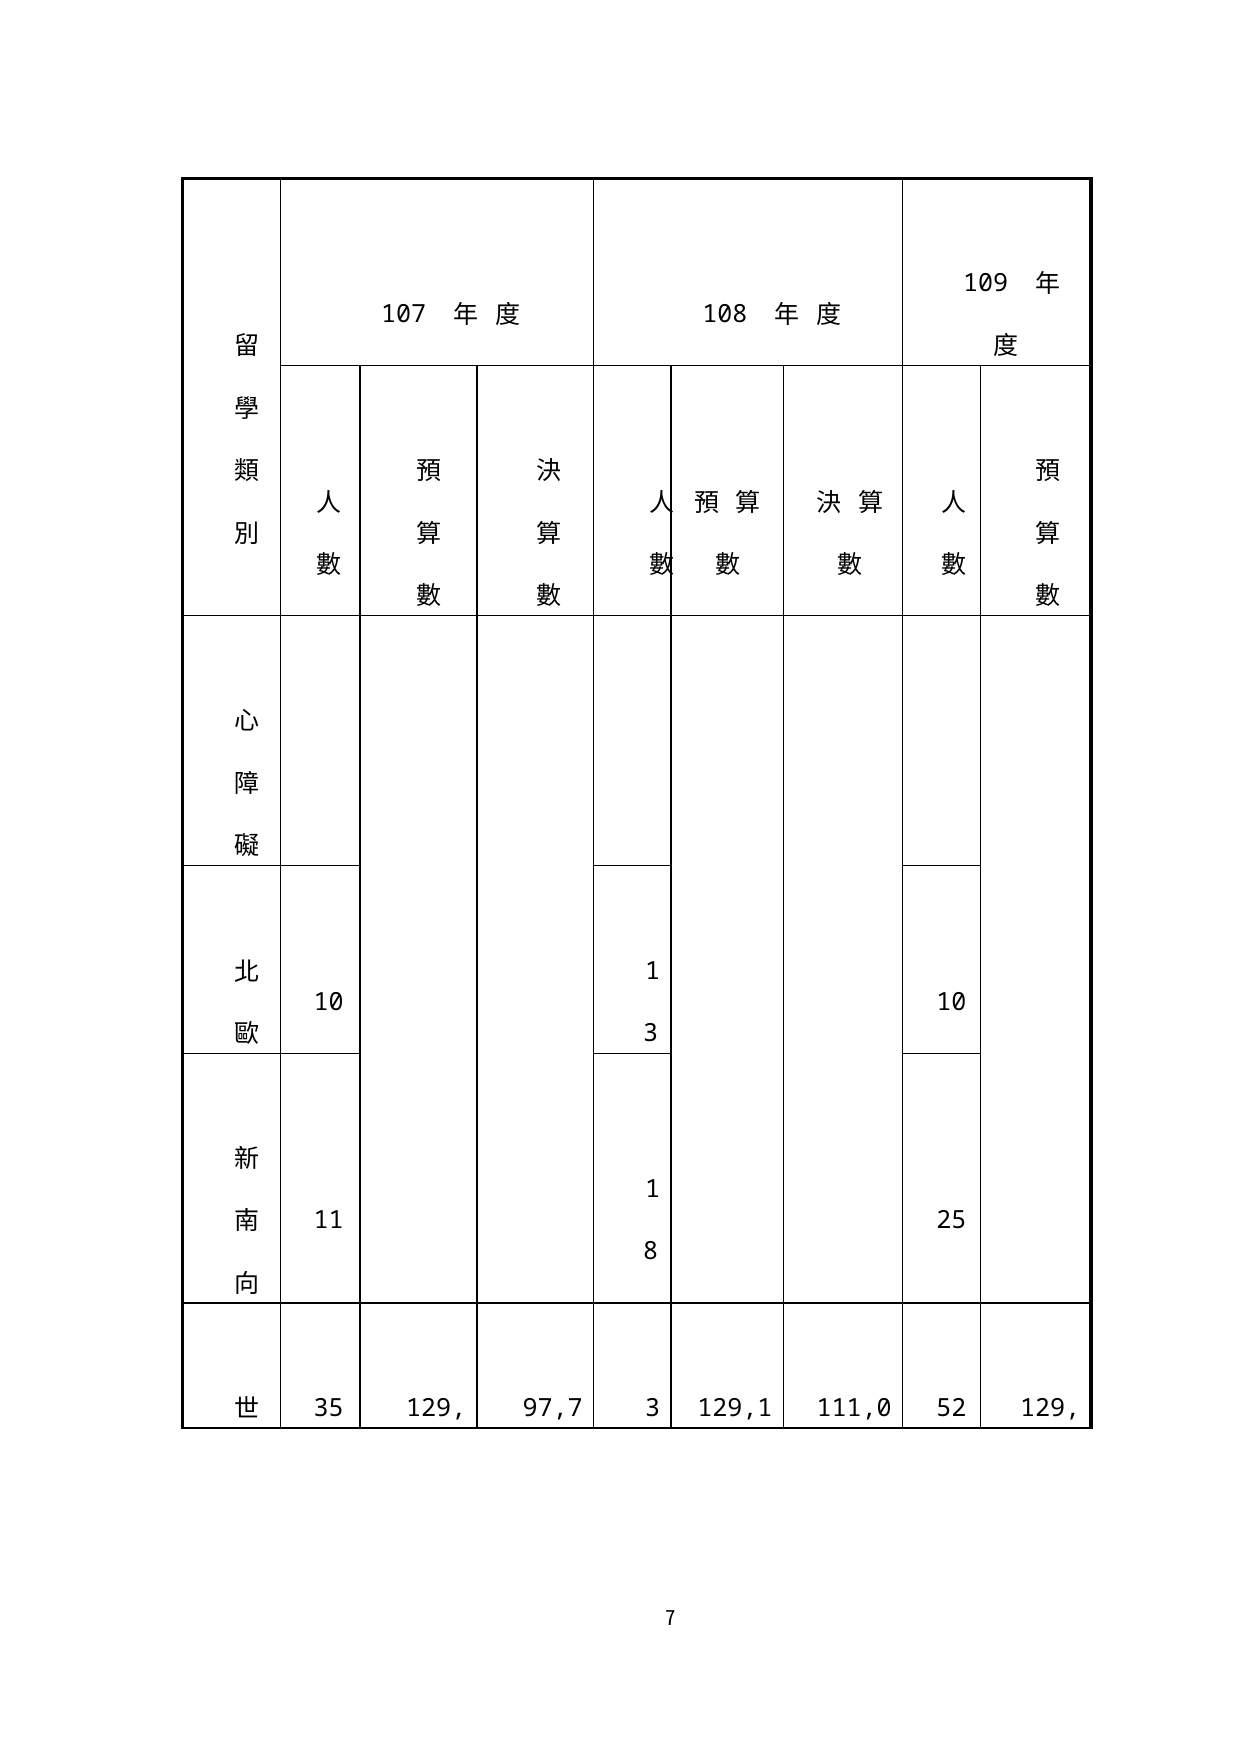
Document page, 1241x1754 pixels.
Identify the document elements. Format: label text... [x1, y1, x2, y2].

table_cell 11 [281, 1054, 359, 1302]
table_cell 預算數 [672, 366, 783, 615]
table_cell 52 [903, 1304, 980, 1427]
table_cell 18 [594, 1054, 670, 1302]
table_cell 決算數 [784, 366, 902, 615]
table_cell 新南向 [184, 1054, 280, 1302]
table_cell 決算數 [478, 366, 593, 615]
table_cell [594, 616, 670, 865]
table_cell 預算數 [981, 366, 1089, 615]
table_cell [361, 616, 476, 1302]
table_cell 129, [981, 1304, 1089, 1427]
table_header 108年度 [594, 180, 902, 365]
table_cell 人數 [903, 366, 980, 615]
table_cell 13 [594, 866, 670, 1053]
table_cell [784, 616, 902, 1302]
table_cell 心 障礙 [184, 616, 280, 865]
table_cell 北歐 [184, 866, 280, 1053]
table_cell 世 [184, 1304, 280, 1427]
table_header 留學 類別 [184, 180, 280, 615]
table_cell 10 [281, 866, 359, 1053]
table_cell 3 [594, 1304, 670, 1427]
table_cell 人數 [594, 366, 670, 615]
table_cell [903, 616, 980, 865]
table_header 109年度 [903, 180, 1089, 365]
table_cell 人數 [281, 366, 359, 615]
table_cell 129, [361, 1304, 476, 1427]
table_cell 10 [903, 866, 980, 1053]
table_cell 預算數 [361, 366, 476, 615]
table_cell [281, 616, 359, 865]
table_cell 97,7 [478, 1304, 593, 1427]
table_cell [981, 616, 1089, 1302]
table_cell 25 [903, 1054, 980, 1302]
table_cell [672, 616, 783, 1302]
table_cell 111,0 [784, 1304, 902, 1427]
table_cell 35 [281, 1304, 359, 1427]
table_header 107年度 [281, 180, 593, 365]
table_cell [478, 616, 593, 1302]
table_cell 129,1 [672, 1304, 783, 1427]
